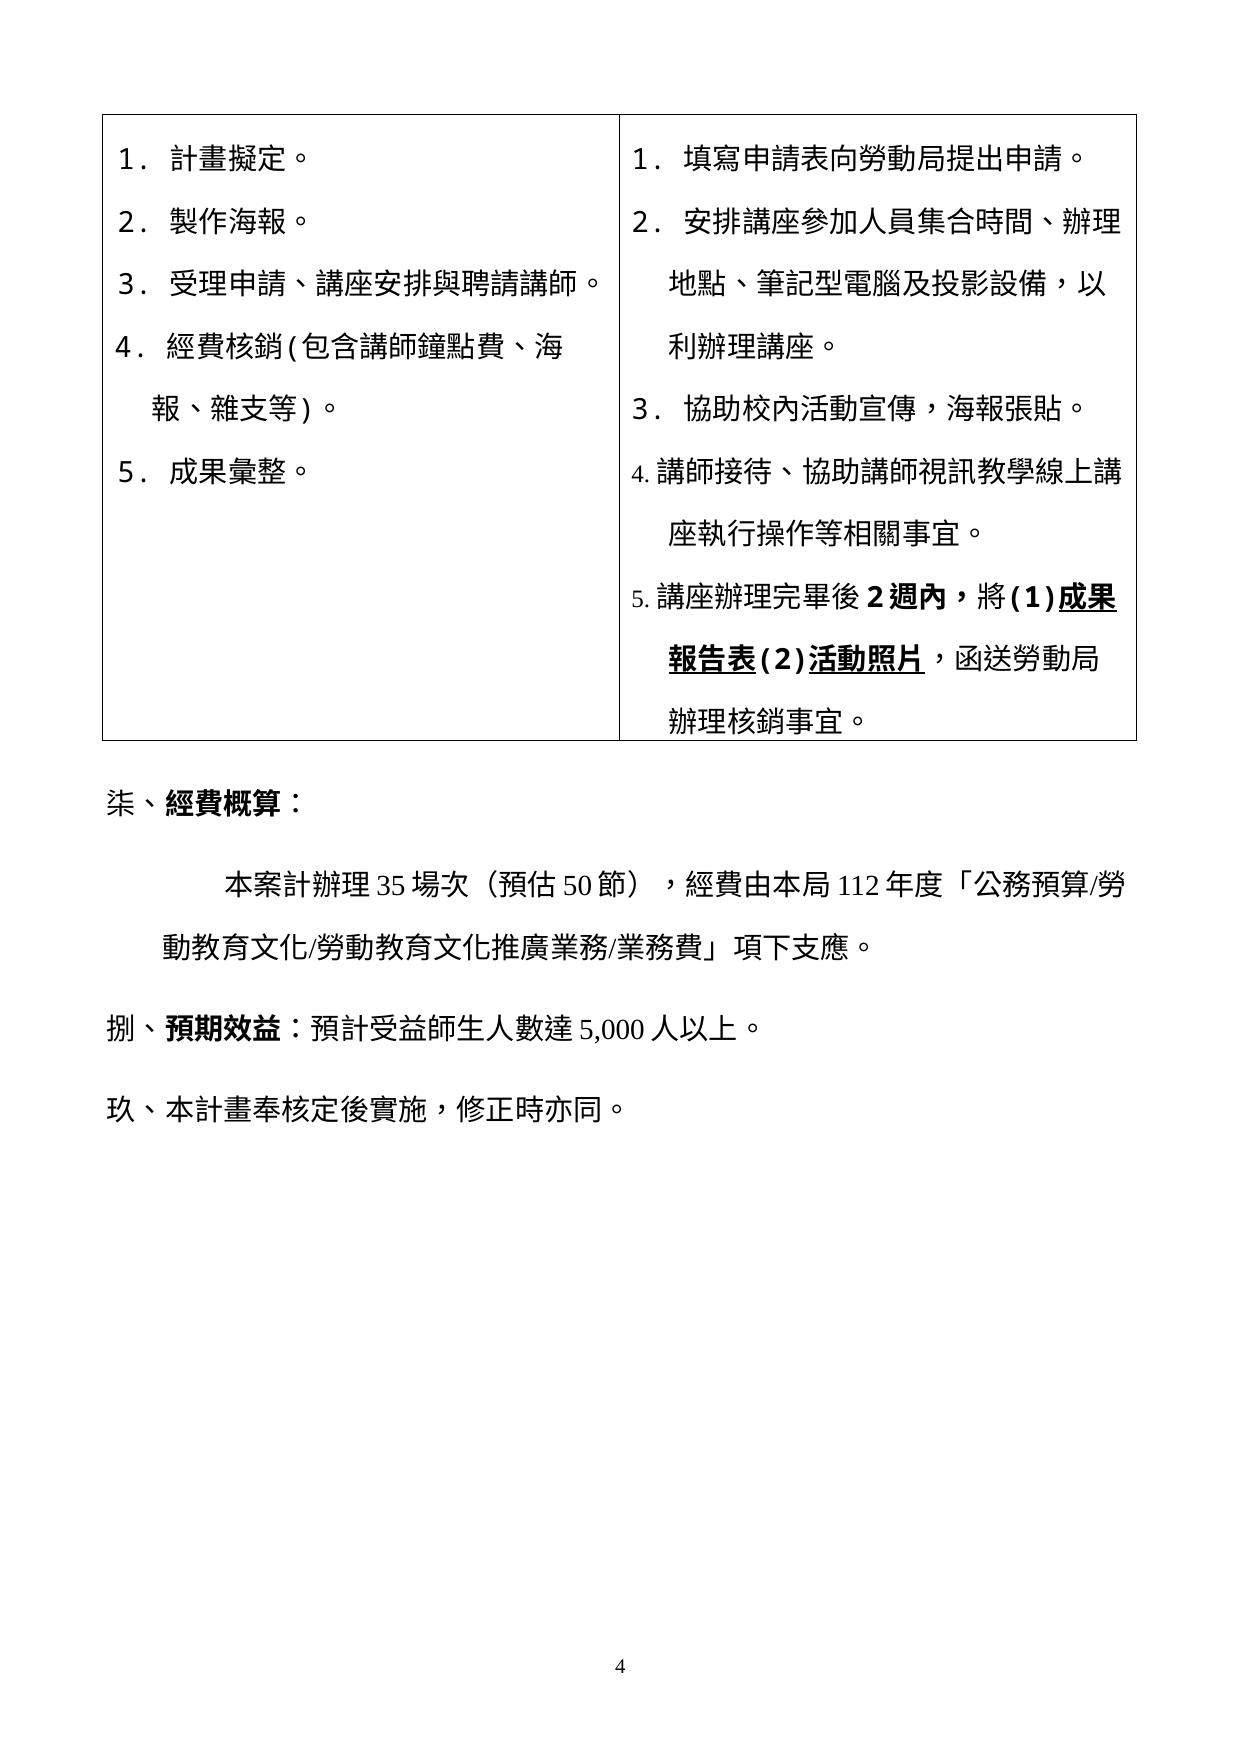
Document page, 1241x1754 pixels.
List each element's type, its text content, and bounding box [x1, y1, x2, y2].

text 捌、預期效益：預計受益師生人數達5,000人以上。 [106, 985, 1134, 1048]
table_cell 計畫擬定。 製作海報。 受理申請、講座安排與聘請講師。 經費核銷(包含講師鐘點費、海報、雜支等)。 成果彙整。 [103, 115, 619, 740]
text 本案計辦理35場次（預估50節），經費由本局112年度「公務預算/勞動教育文化/勞動教育文化推廣業務/業務費」項下支應。 [162, 841, 1134, 966]
table_cell 填寫申請表向勞動局提出申請。 安排講座參加人員集合時間、辦理地點、筆記型電腦及投影設備，以利辦理講座。 協助校內活動宣傳，海報張貼。 講師接待、協助講師視訊教學線上講座執行操作等相關事宜。 講座辦理完畢後2週內，將(1)成果報告表(2)活動照片，函送勞動局辦理核銷事宜。 [620, 115, 1136, 740]
text 柒、經費概算： [106, 760, 1134, 823]
text 玖、本計畫奉核定後實施，修正時亦同。 [106, 1066, 1134, 1129]
